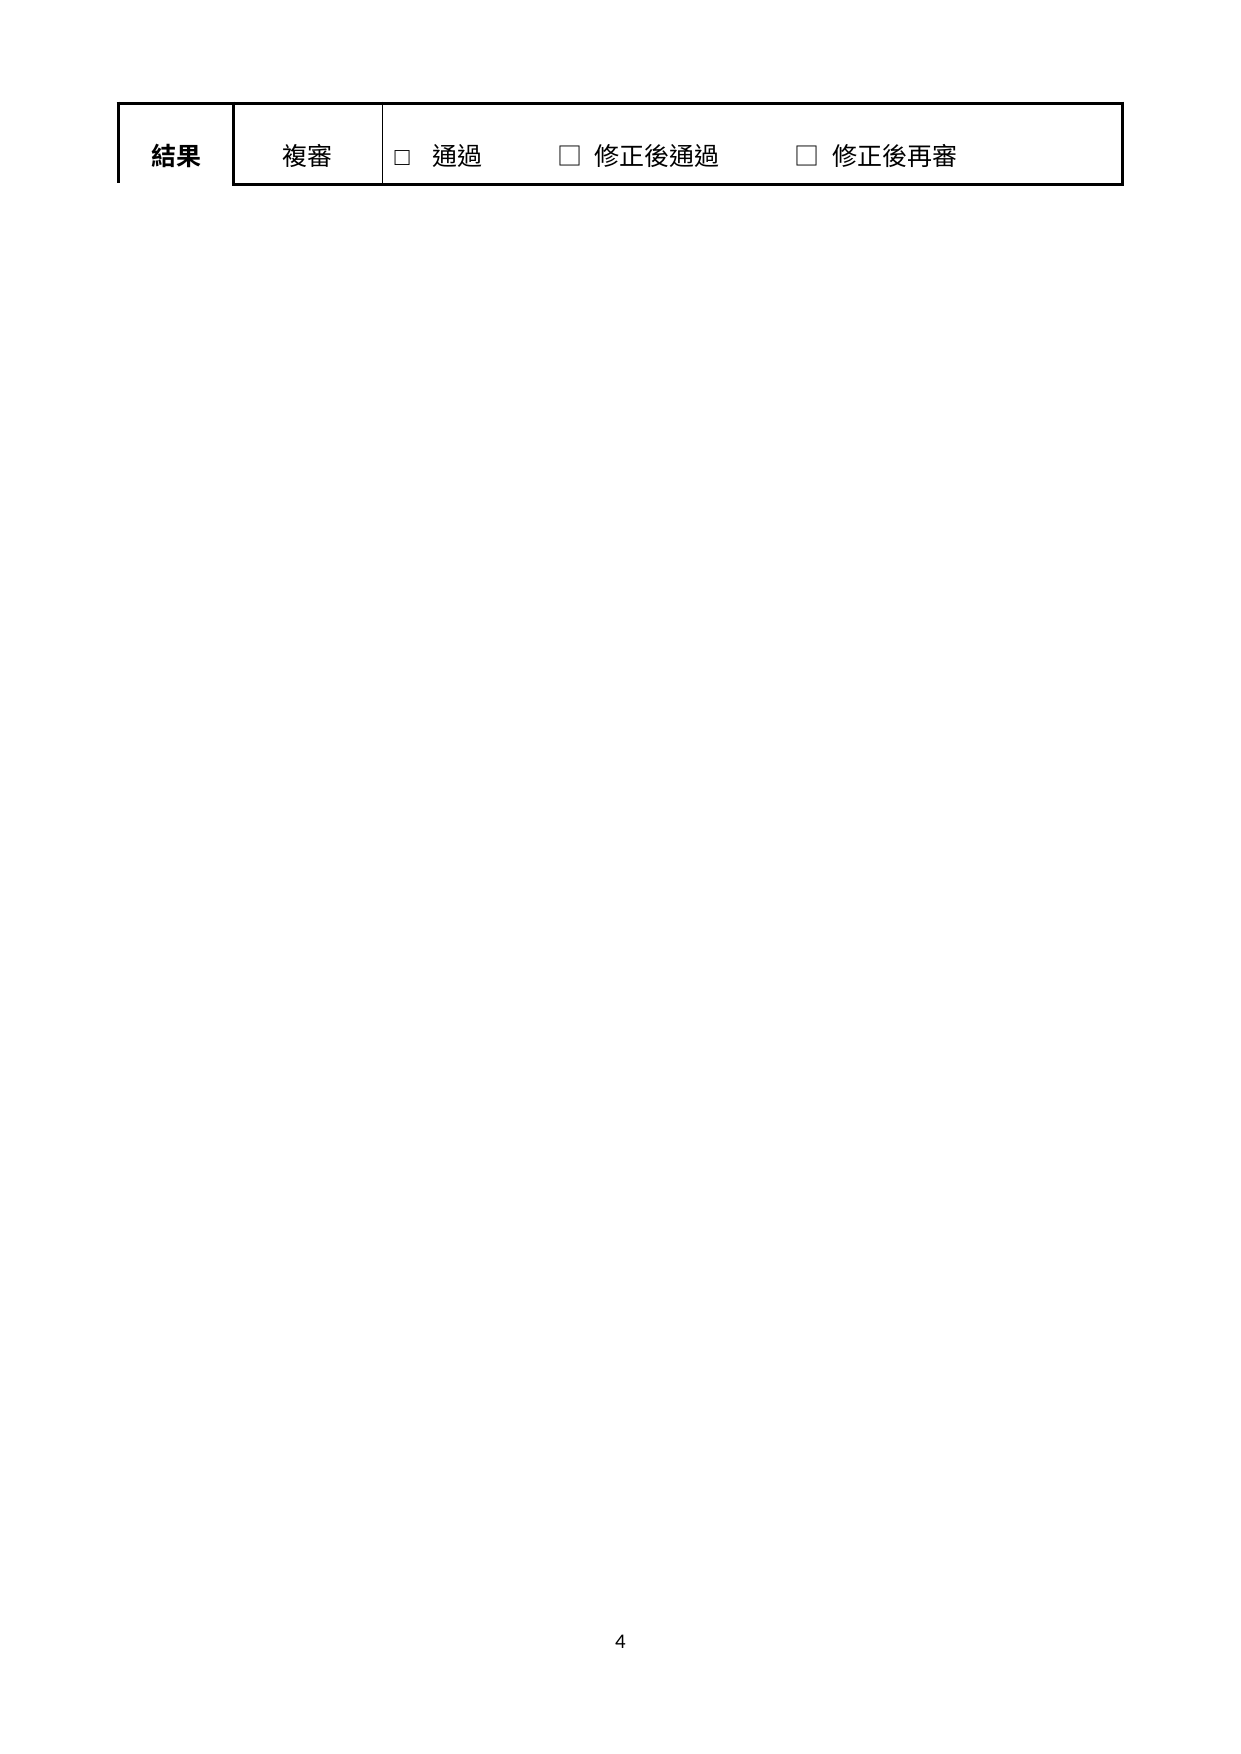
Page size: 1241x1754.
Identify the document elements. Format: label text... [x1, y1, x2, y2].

table_cell 結果 [120, 105, 232, 183]
table_cell 通過 □ 修正後通過 □ 修正後再審 [383, 105, 1121, 183]
table_cell 複審 [235, 105, 382, 183]
